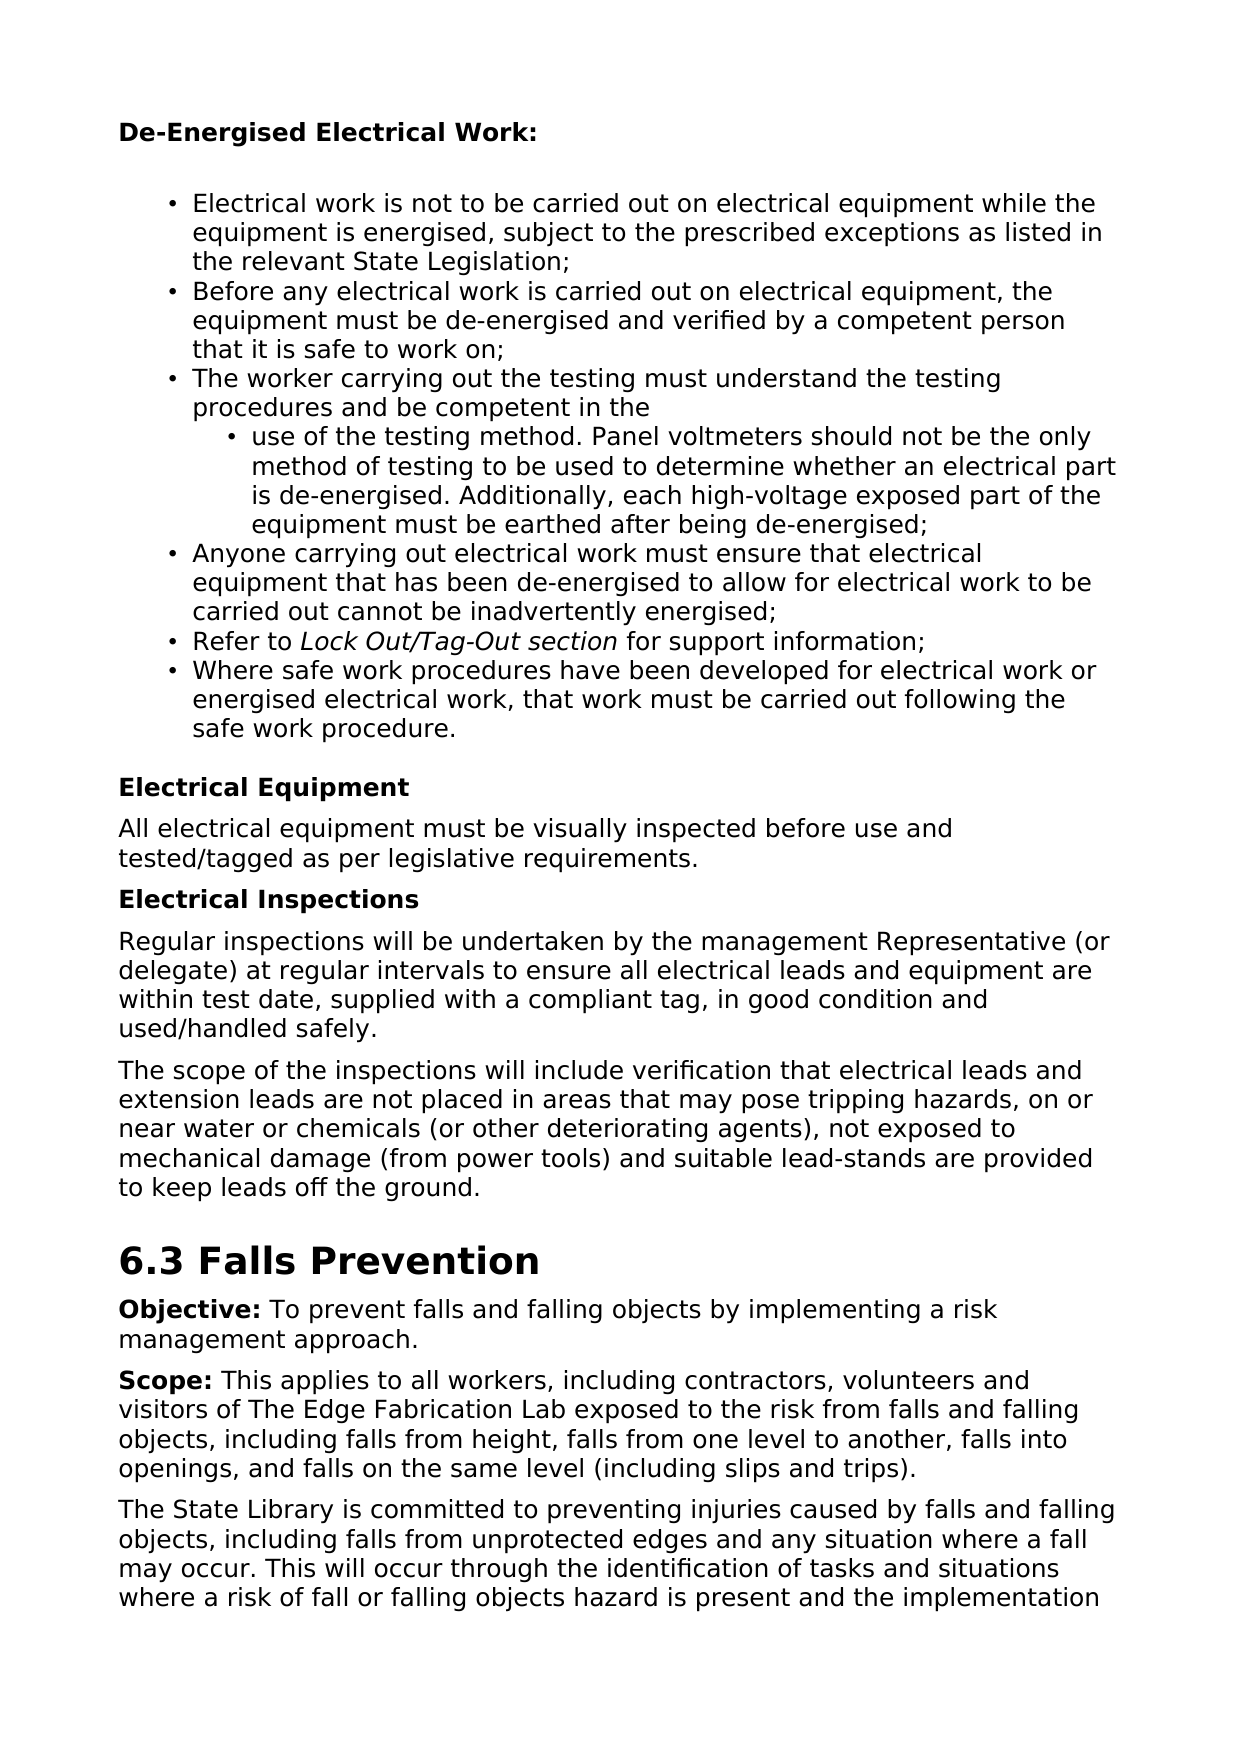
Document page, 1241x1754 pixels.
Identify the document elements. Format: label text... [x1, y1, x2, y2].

subtitle 6.3 Falls Prevention [118, 1239, 1122, 1283]
list Anyone carrying out electrical work must ensure that electrical equipment that has been de-energised to allow for electrical work to be carried out cannot be inadvertently energised; [177, 539, 1122, 627]
text Scope: This applies to all workers, including contractors, volunteers and visitors of The Edge Fabrication Lab exposed to the risk from falls and falling objects, including falls from height, falls from one level to another, falls into openings, and falls on the same level (including slips and trips). [118, 1367, 1122, 1483]
list use of the testing method. Panel voltmeters should not be the only method of testing to be used to determine whether an electrical part is de-energised. Additionally, each high-voltage exposed part of the equipment must be earthed after being de-energised; [236, 423, 1122, 539]
list Refer to Lock Out/Tag-Out section for support information; [177, 627, 1122, 656]
list Where safe work procedures have been developed for electrical work or energised electrical work, that work must be carried out following the safe work procedure. [177, 656, 1122, 743]
text Regular inspections will be undertaken by the management Representative (or delegate) at regular intervals to ensure all electrical leads and equipment are within test date, supplied with a compliant tag, in good condition and used/handled safely. [118, 927, 1122, 1044]
text The scope of the inspections will include verification that electrical leads and extension leads are not placed in areas that may pose tripping hazards, on or near water or chemicals (or other deteriorating agents), not exposed to mechanical damage (from power tools) and suitable lead-stands are provided to keep leads off the ground. [118, 1056, 1122, 1202]
text Electrical Equipment [118, 773, 1122, 802]
text Electrical Inspections [118, 885, 1122, 914]
list The worker carrying out the testing must understand the testing procedures and be competent in the [177, 364, 1122, 423]
text The State Library is committed to preventing injuries caused by falls and falling objects, including falls from unprotected edges and any situation where a fall may occur. This will occur through the identification of tasks and situations where a risk of fall or falling objects hazard is present and the implementation [118, 1496, 1122, 1612]
text All electrical equipment must be visually inspected before use and tested/tagged as per legislative requirements. [118, 814, 1122, 873]
list Before any electrical work is carried out on electrical equipment, the equipment must be de-energised and verified by a competent person that it is safe to work on; [177, 277, 1122, 364]
list Electrical work is not to be carried out on electrical equipment while the equipment is energised, subject to the prescribed exceptions as listed in the relevant State Legislation; [177, 189, 1122, 277]
text Objective: To prevent falls and falling objects by implementing a risk management approach. [118, 1296, 1122, 1354]
text De-Energised Electrical Work: [118, 118, 1122, 147]
